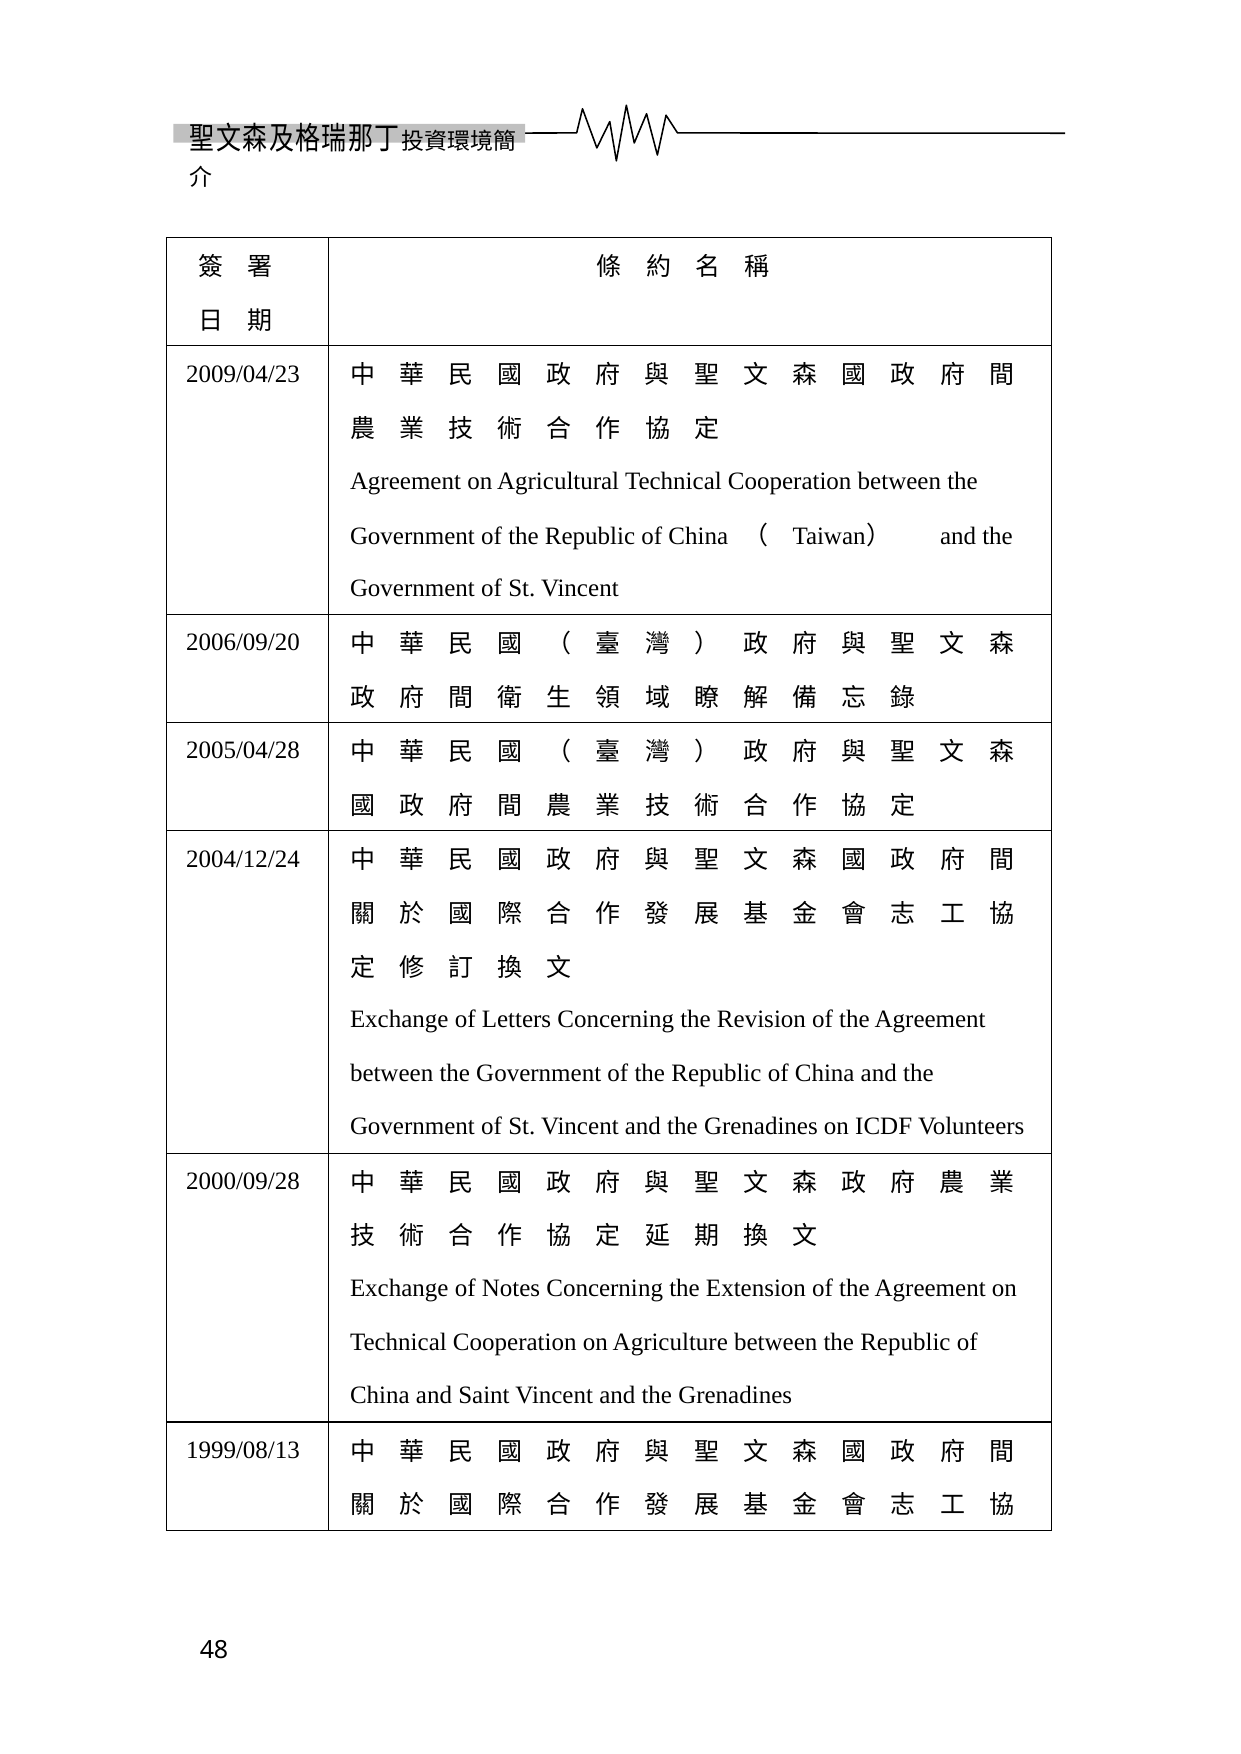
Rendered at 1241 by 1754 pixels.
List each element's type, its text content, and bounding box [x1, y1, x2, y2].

table_cell 2009/04/23 [167, 346, 328, 614]
table_cell 中華民國政府與聖文森國政府間關於國際合作發展基金會志工協定修訂換文 Exchange of Letters Concerning the Revision of the Agreement between the Government of the Republic of China and the Government of St. Vincent and the Grenadines on ICDF Volunteers [329, 831, 1051, 1153]
table_cell 2005/04/28 [167, 723, 328, 830]
table_cell 2000/09/28 [167, 1154, 328, 1421]
table_header 條約名稱 [329, 238, 1051, 345]
table_cell 中華民國政府與聖文森國政府間農業技術合作協定 Agreement on Agricultural Technical Cooperation between the Government of the Republic of China （Taiwan） and the Government of St. Vincent [329, 346, 1051, 614]
table_cell 中華民國（臺灣）政府與聖文森政府間衛生領域瞭解備忘錄 [329, 615, 1051, 722]
table_cell 中華民國（臺灣）政府與聖文森國政府間農業技術合作協定 [329, 723, 1051, 830]
table_cell 中華民國政府與聖文森國政府間關於國際合作發展基金會志工協 [329, 1423, 1051, 1529]
table_header 簽署日期 [167, 238, 328, 345]
table_cell 2004/12/24 [167, 831, 328, 1153]
table_cell 1999/08/13 [167, 1423, 328, 1529]
table_cell 中華民國政府與聖文森政府農業技術合作協定延期換文 Exchange of Notes Concerning the Extension of the Agreement on Technical Cooperation on Agriculture between the Republic of China and Saint Vincent and the Grenadines [329, 1154, 1051, 1421]
table_cell 2006/09/20 [167, 615, 328, 722]
